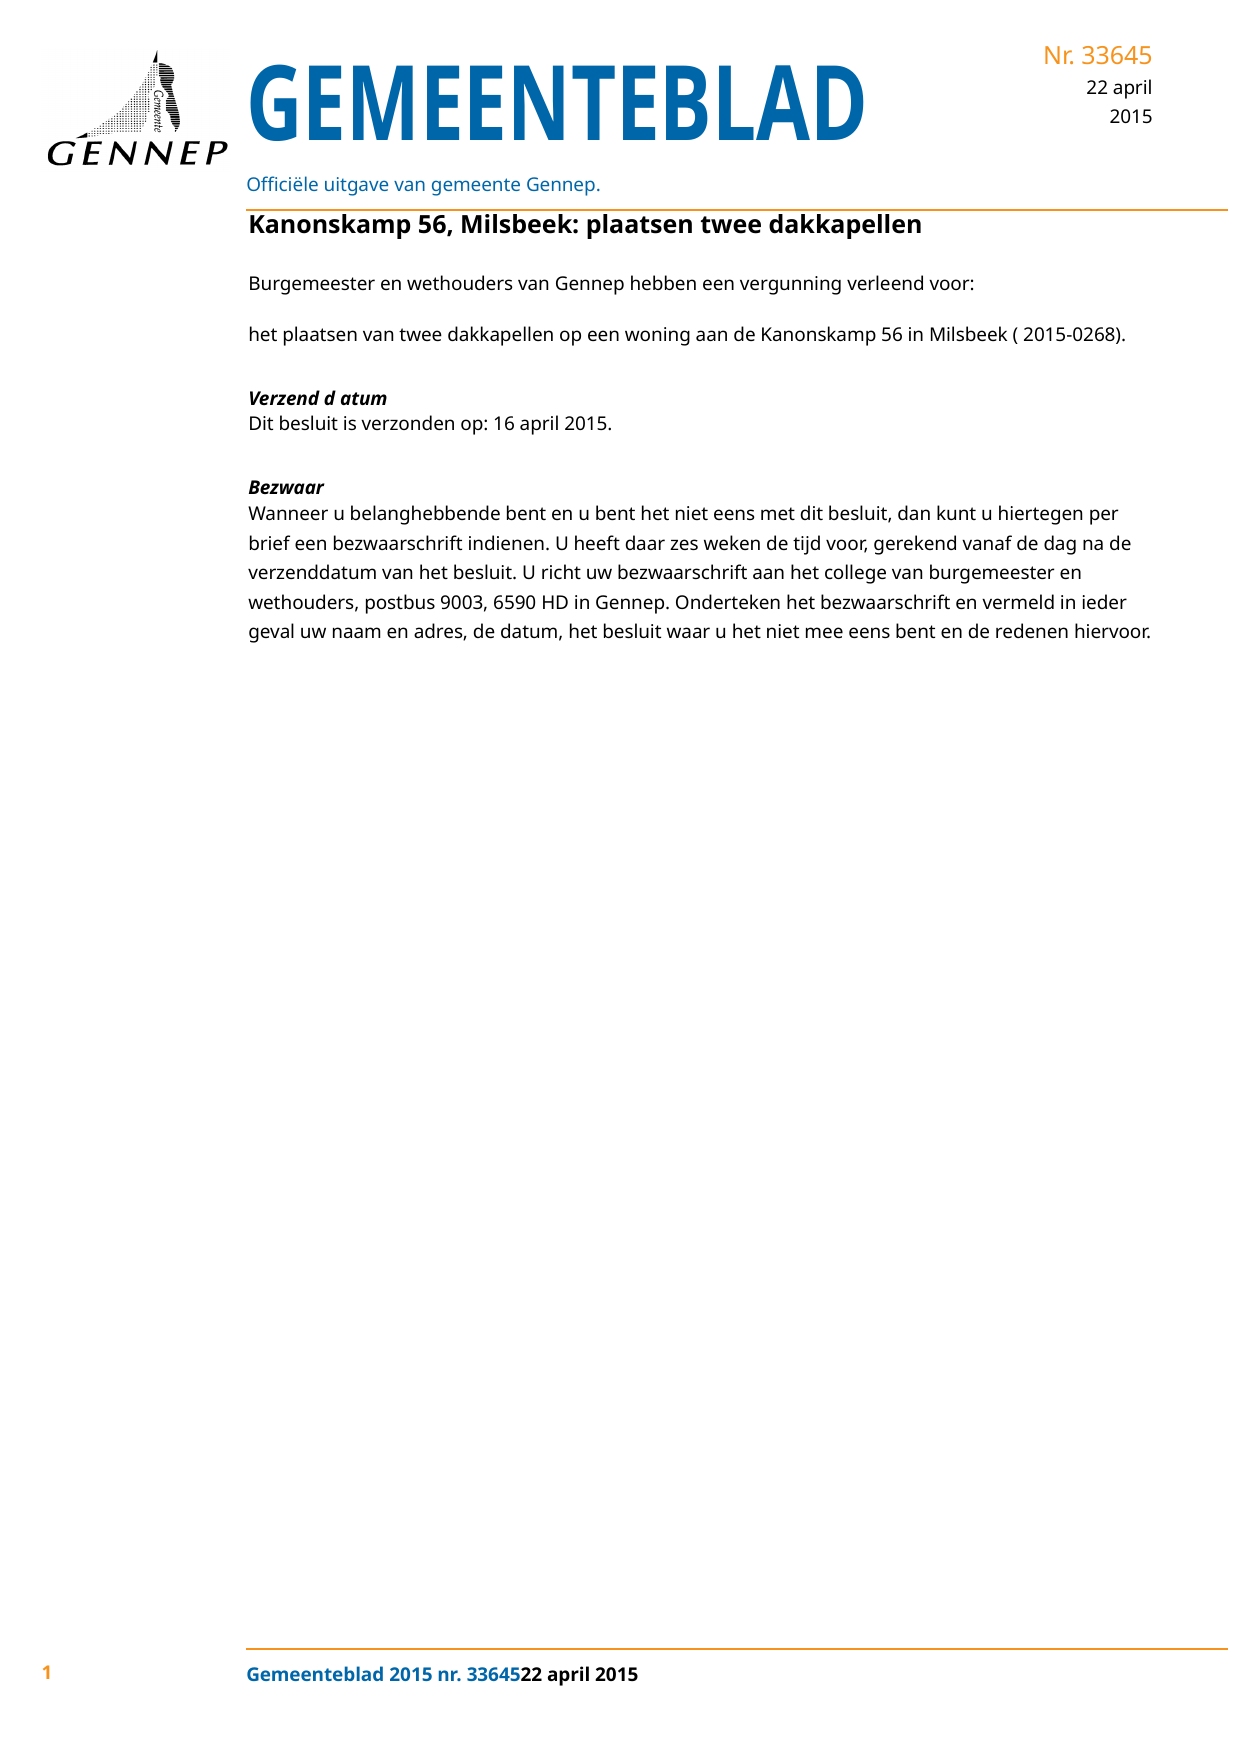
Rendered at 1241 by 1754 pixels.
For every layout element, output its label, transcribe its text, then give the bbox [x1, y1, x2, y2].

text Wanneer u belanghebbende bent en u bent het niet eens met dit besluit, dan kunt u hiertegen per brief een bezwaarschrift indienen. U heeft daar zes weken de tijd voor, gerekend vanaf de dag na de verzenddatum van het besluit. U richt uw bezwaarschrift aan het college van burgemeester en wethouders, postbus 9003, 6590 HD in Gennep. Onderteken het bezwaarschrift en vermeld in ieder geval uw naam en adres, de datum, het besluit waar u het niet mee eens bent en de redenen hiervoor. [248, 500, 1152, 644]
text Bezwaar [248, 474, 1152, 500]
text Verzend d atum [248, 385, 1152, 410]
picture [41, 47, 231, 172]
text Burgemeester en wethouders van Gennep hebben een vergunning verleend voor: [248, 270, 1152, 296]
text het plaatsen van twee dakkapellen op een woning aan de Kanonskamp 56 in Milsbeek ( 2015-0268). [248, 321, 1152, 346]
text Kanonskamp 56, Milsbeek: plaatsen twee dakkapellen [248, 211, 1152, 241]
text Dit besluit is verzonden op: 16 april 2015. [248, 410, 1152, 436]
